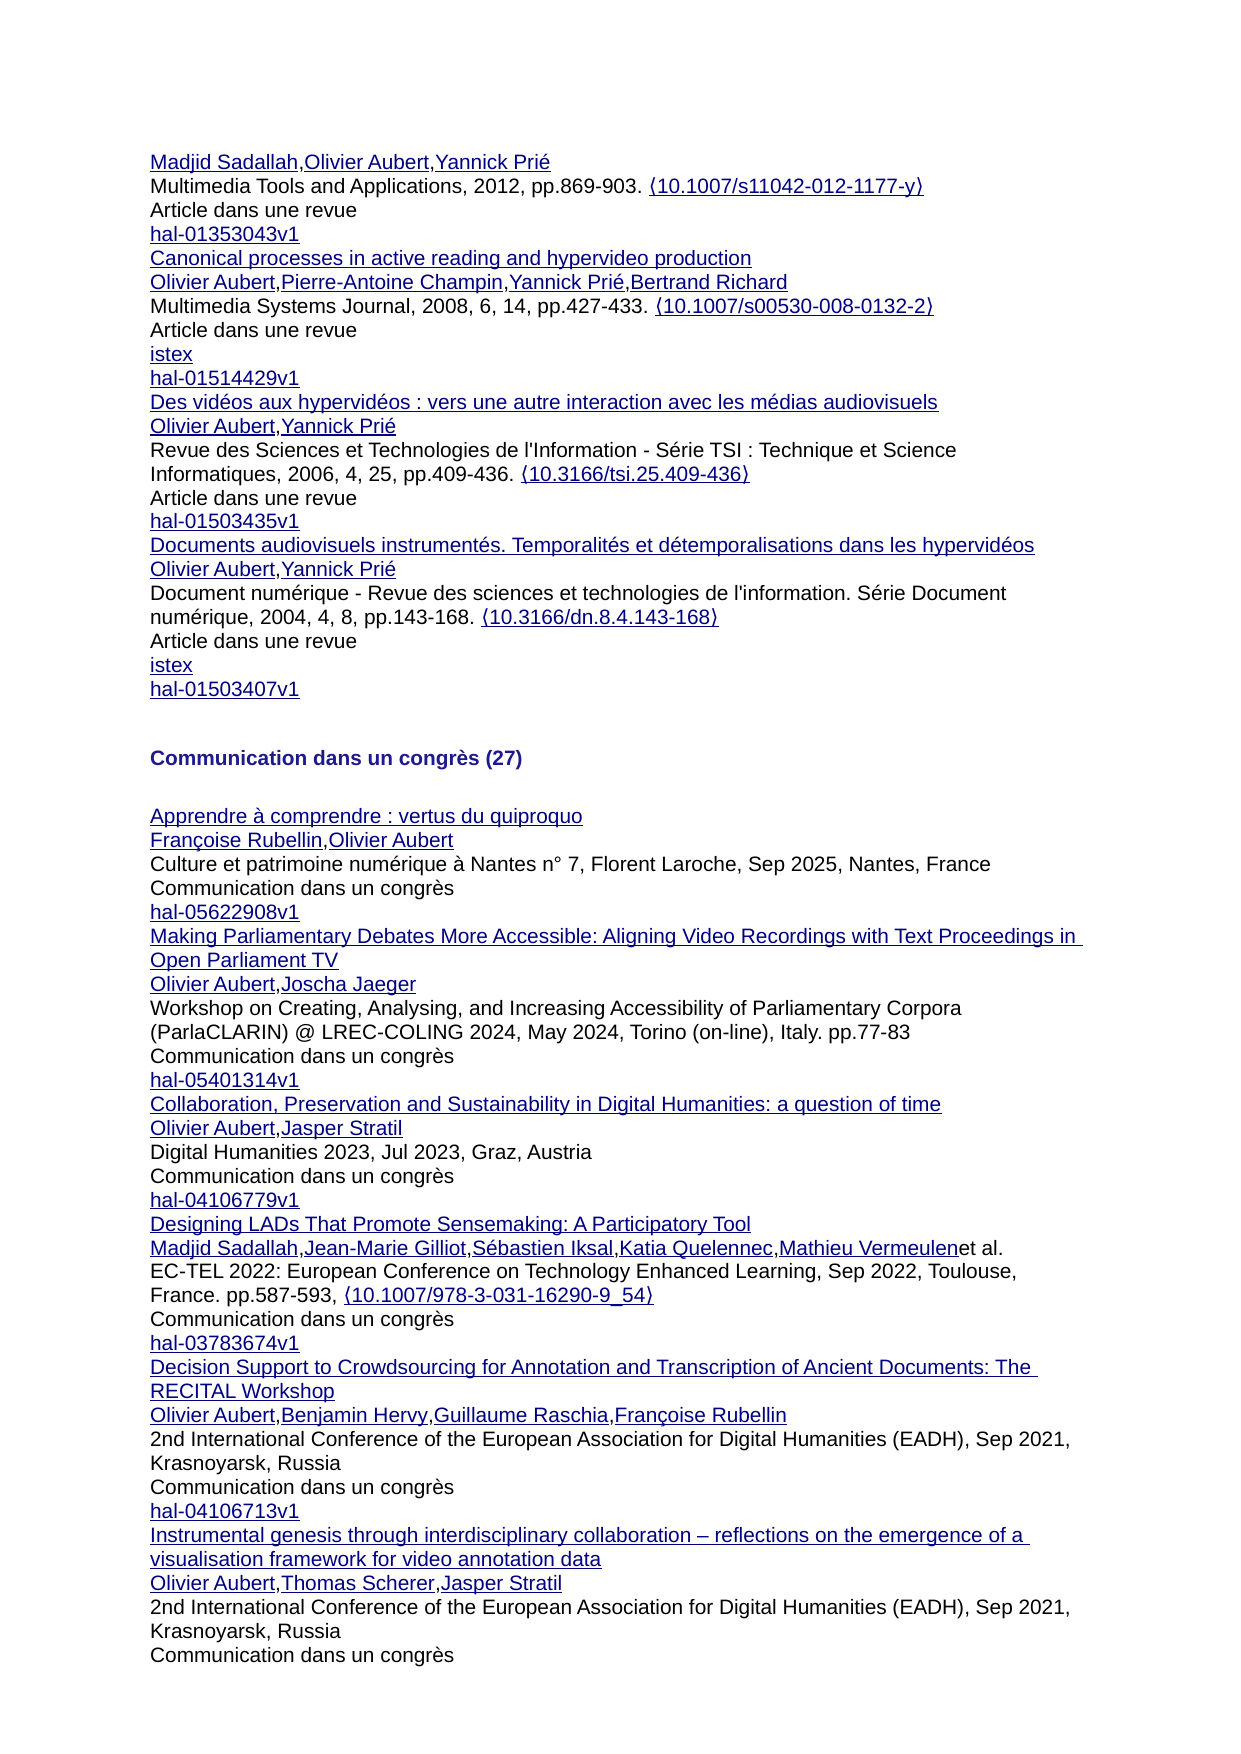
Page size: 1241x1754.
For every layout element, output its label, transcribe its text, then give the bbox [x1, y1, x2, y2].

table_cell Des vidéos aux hypervidéos : vers une autre interaction avec les médias audiovisuels Olivier Aubert,Yannick Prié Revue des Sciences et Technologies de l'Information - Série TSI : Technique et Science Informatiques, 2006, 4, 25, pp.409-436. ⟨10.3166/tsi.25.409-436⟩ Article dans une revue hal-01503435v1 [150, 390, 1090, 533]
table_cell Decision Support to Crowdsourcing for Annotation and Transcription of Ancient Documents: The RECITAL Workshop Olivier Aubert,Benjamin Hervy,Guillaume Raschia,Françoise Rubellin 2nd International Conference of the European Association for Digital Humanities (EADH), Sep 2021, Krasnoyarsk, Russia Communication dans un congrès hal-04106713v1 [150, 1355, 1090, 1523]
subtitle Communication dans un congrès (27) [150, 746, 1090, 770]
table_cell Canonical processes in active reading and hypervideo production Olivier Aubert,Pierre-Antoine Champin,Yannick Prié,Bertrand Richard Multimedia Systems Journal, 2008, 6, 14, pp.427-433. ⟨10.1007/s00530-008-0132-2⟩ Article dans une revue istex hal-01514429v1 [150, 246, 1090, 389]
table_cell Making Parliamentary Debates More Accessible: Aligning Video Recordings with Text Proceedings in Open Parliament TV Olivier Aubert,Joscha Jaeger Workshop on Creating, Analysing, and Increasing Accessibility of Parliamentary Corpora (ParlaCLARIN) @ LREC-COLING 2024, May 2024, Torino (on-line), Italy. pp.77-83 Communication dans un congrès hal-05401314v1 [150, 924, 1090, 1092]
table_cell Collaboration, Preservation and Sustainability in Digital Humanities: a question of time Olivier Aubert,Jasper Stratil Digital Humanities 2023, Jul 2023, Graz, Austria Communication dans un congrès hal-04106779v1 [150, 1092, 1090, 1211]
table_header Apprendre à comprendre : vertus du quiproquo Françoise Rubellin,Olivier Aubert Culture et patrimoine numérique à Nantes n° 7, Florent Laroche, Sep 2025, Nantes, France Communication dans un congrès hal-05622908v1 [150, 804, 1090, 924]
table_cell Madjid Sadallah,Olivier Aubert,Yannick Prié Multimedia Tools and Applications, 2012, pp.869-903. ⟨10.1007/s11042-012-1177-y⟩ Article dans une revue hal-01353043v1 [150, 150, 1090, 246]
table_cell Documents audiovisuels instrumentés. Temporalités et détemporalisations dans les hypervidéos Olivier Aubert,Yannick Prié Document numérique - Revue des sciences et technologies de l'information. Série Document numérique, 2004, 4, 8, pp.143-168. ⟨10.3166/dn.8.4.143-168⟩ Article dans une revue istex hal-01503407v1 [150, 533, 1090, 701]
table_cell Designing LADs That Promote Sensemaking: A Participatory Tool Madjid Sadallah,Jean-Marie Gilliot,Sébastien Iksal,Katia Quelennec,Mathieu Vermeulenet al. EC-TEL 2022: European Conference on Technology Enhanced Learning, Sep 2022, Toulouse, France. pp.587-593, ⟨10.1007/978-3-031-16290-9_54⟩ Communication dans un congrès hal-03783674v1 [150, 1211, 1090, 1355]
table_cell Instrumental genesis through interdisciplinary collaboration – reflections on the emergence of a visualisation framework for video annotation data Olivier Aubert,Thomas Scherer,Jasper Stratil 2nd International Conference of the European Association for Digital Humanities (EADH), Sep 2021, Krasnoyarsk, Russia Communication dans un congrès [150, 1523, 1090, 1667]
